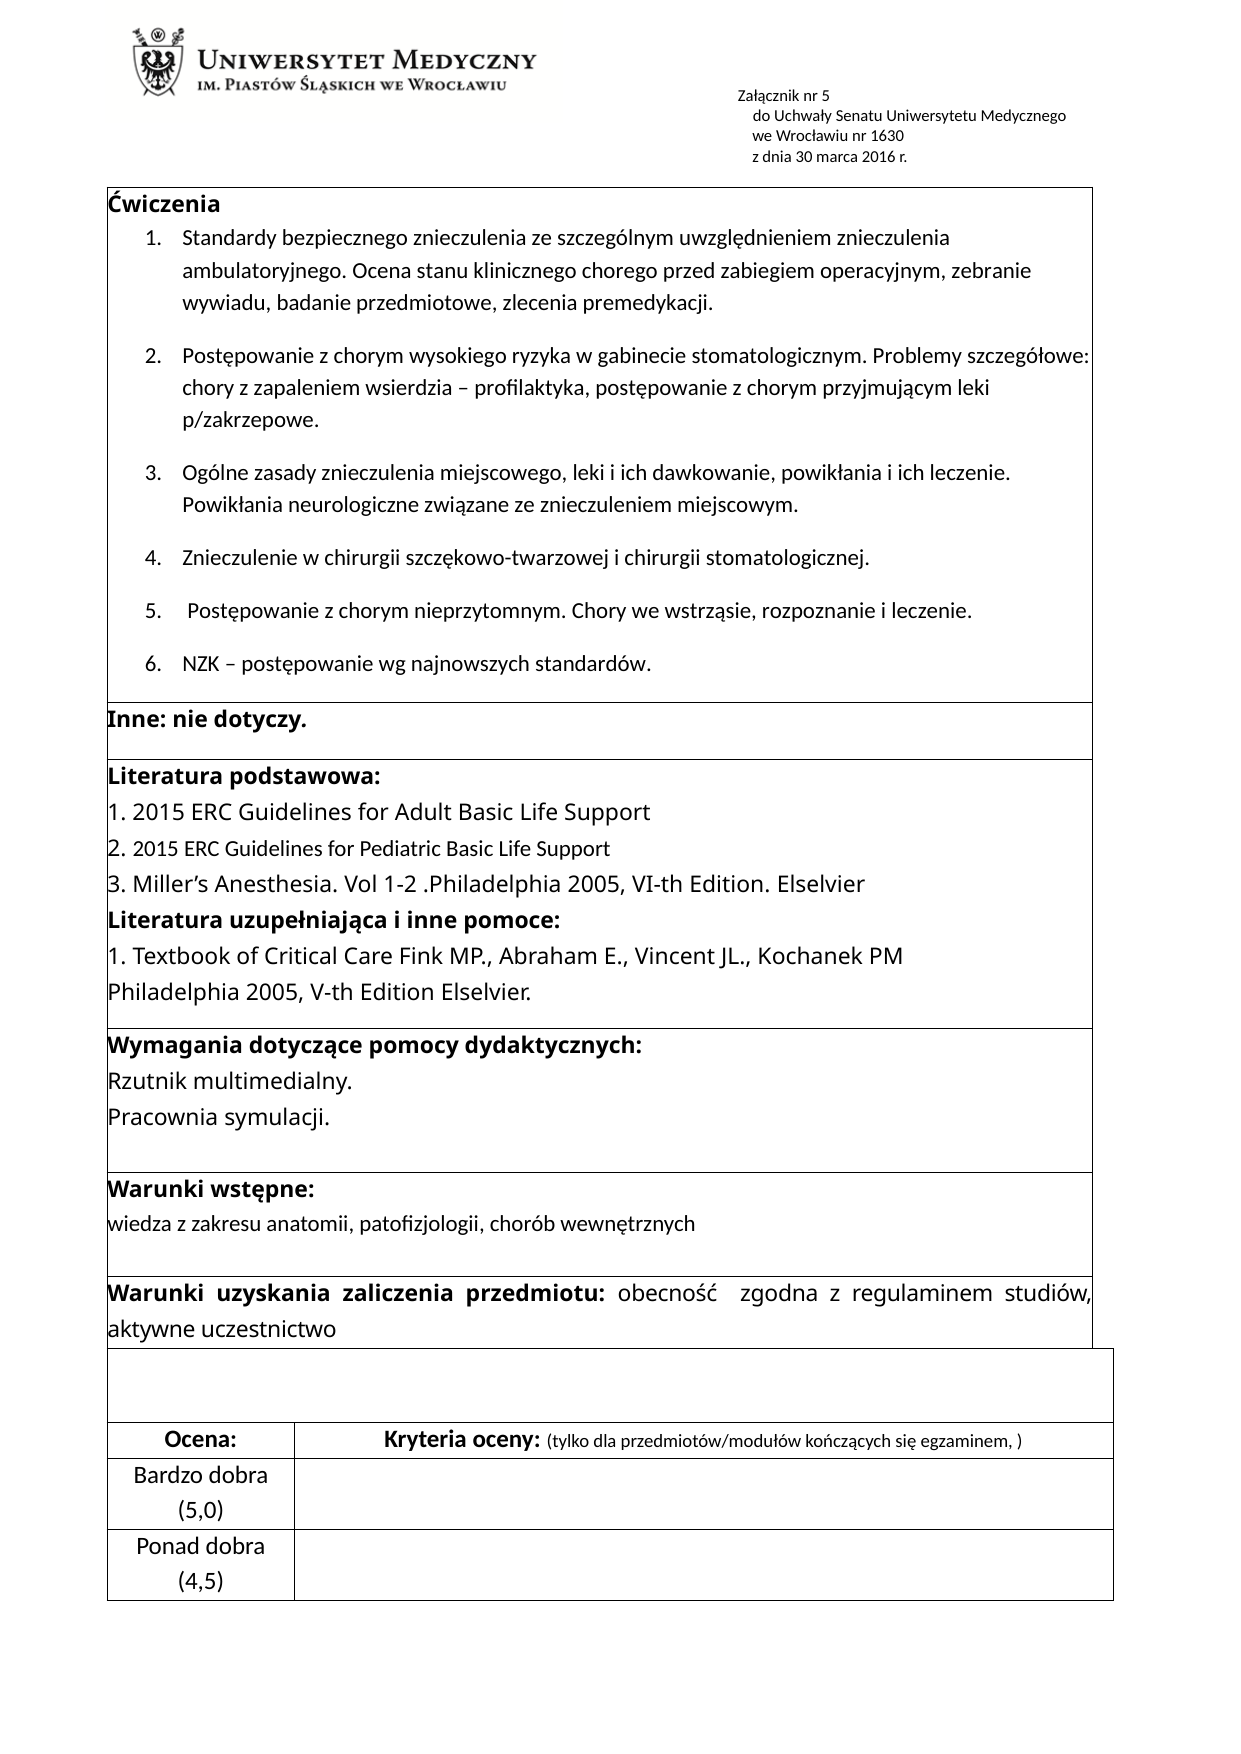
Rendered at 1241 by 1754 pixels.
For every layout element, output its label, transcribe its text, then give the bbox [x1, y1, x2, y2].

table_cell Ocena: [108, 1423, 294, 1458]
table_cell Bardzo dobra (5,0) [108, 1459, 294, 1529]
table_cell [1093, 1276, 1113, 1348]
table_cell [295, 1530, 1113, 1599]
table_cell Kryteria oceny: (tylko dla przedmiotów/modułów kończących się egzaminem, ) [295, 1423, 1113, 1458]
table_cell Warunki wstępne: wiedza z zakresu anatomii, patofizjologii, chorób wewnętrznych [108, 1173, 1092, 1276]
table_cell [1093, 1172, 1113, 1276]
table_cell [1093, 1028, 1113, 1172]
table_cell Warunki uzyskania zaliczenia przedmiotu: obecność zgodna z regulaminem studiów, aktywne uczestnictwo [108, 1277, 1092, 1348]
table_cell Ponad dobra (4,5) [108, 1530, 294, 1599]
table_cell [1093, 187, 1113, 702]
table_cell [1093, 702, 1113, 759]
table_cell Wymagania dotyczące pomocy dydaktycznych: Rzutnik multimedialny. Pracownia symulacji. [108, 1029, 1092, 1172]
table_cell Literatura podstawowa: 1. 2015 ERC Guidelines for Adult Basic Life Support 2. 2015 ERC Guidelines for Pediatric Basic Life Support 3. Miller’s Anesthesia. Vol 1-2 .Philadelphia 2005, VI-th Edition. Elselvier Literatura uzupełniająca i inne pomoce: 1. Textbook of Critical Care Fink MP., Abraham E., Vincent JL., Kochanek PM Philadelphia 2005, V-th Edition Elselvier. [108, 760, 1092, 1028]
table_cell [295, 1459, 1113, 1529]
table_cell Ćwiczenia Standardy bezpiecznego znieczulenia ze szczególnym uwzględnieniem znieczulenia ambulatoryjnego. Ocena stanu klinicznego chorego przed zabiegiem operacyjnym, zebranie wywiadu, badanie przedmiotowe, zlecenia premedykacji. Postępowanie z chorym wysokiego ryzyka w gabinecie stomatologicznym. Problemy szczegółowe: chory z zapaleniem wsierdzia – profilaktyka, postępowanie z chorym przyjmującym leki p/zakrzepowe. Ogólne zasady znieczulenia miejscowego, leki i ich dawkowanie, powikłania i ich leczenie. Powikłania neurologiczne związane ze znieczuleniem miejscowym. Znieczulenie w chirurgii szczękowo-twarzowej i chirurgii stomatologicznej. Postępowanie z chorym nieprzytomnym. Chory we wstrząsie, rozpoznanie i leczenie. NZK – postępowanie wg najnowszych standardów. [108, 188, 1092, 702]
table_cell [1093, 759, 1113, 1028]
table_cell Inne: nie dotyczy. [108, 703, 1092, 759]
table_cell [108, 1349, 1113, 1422]
